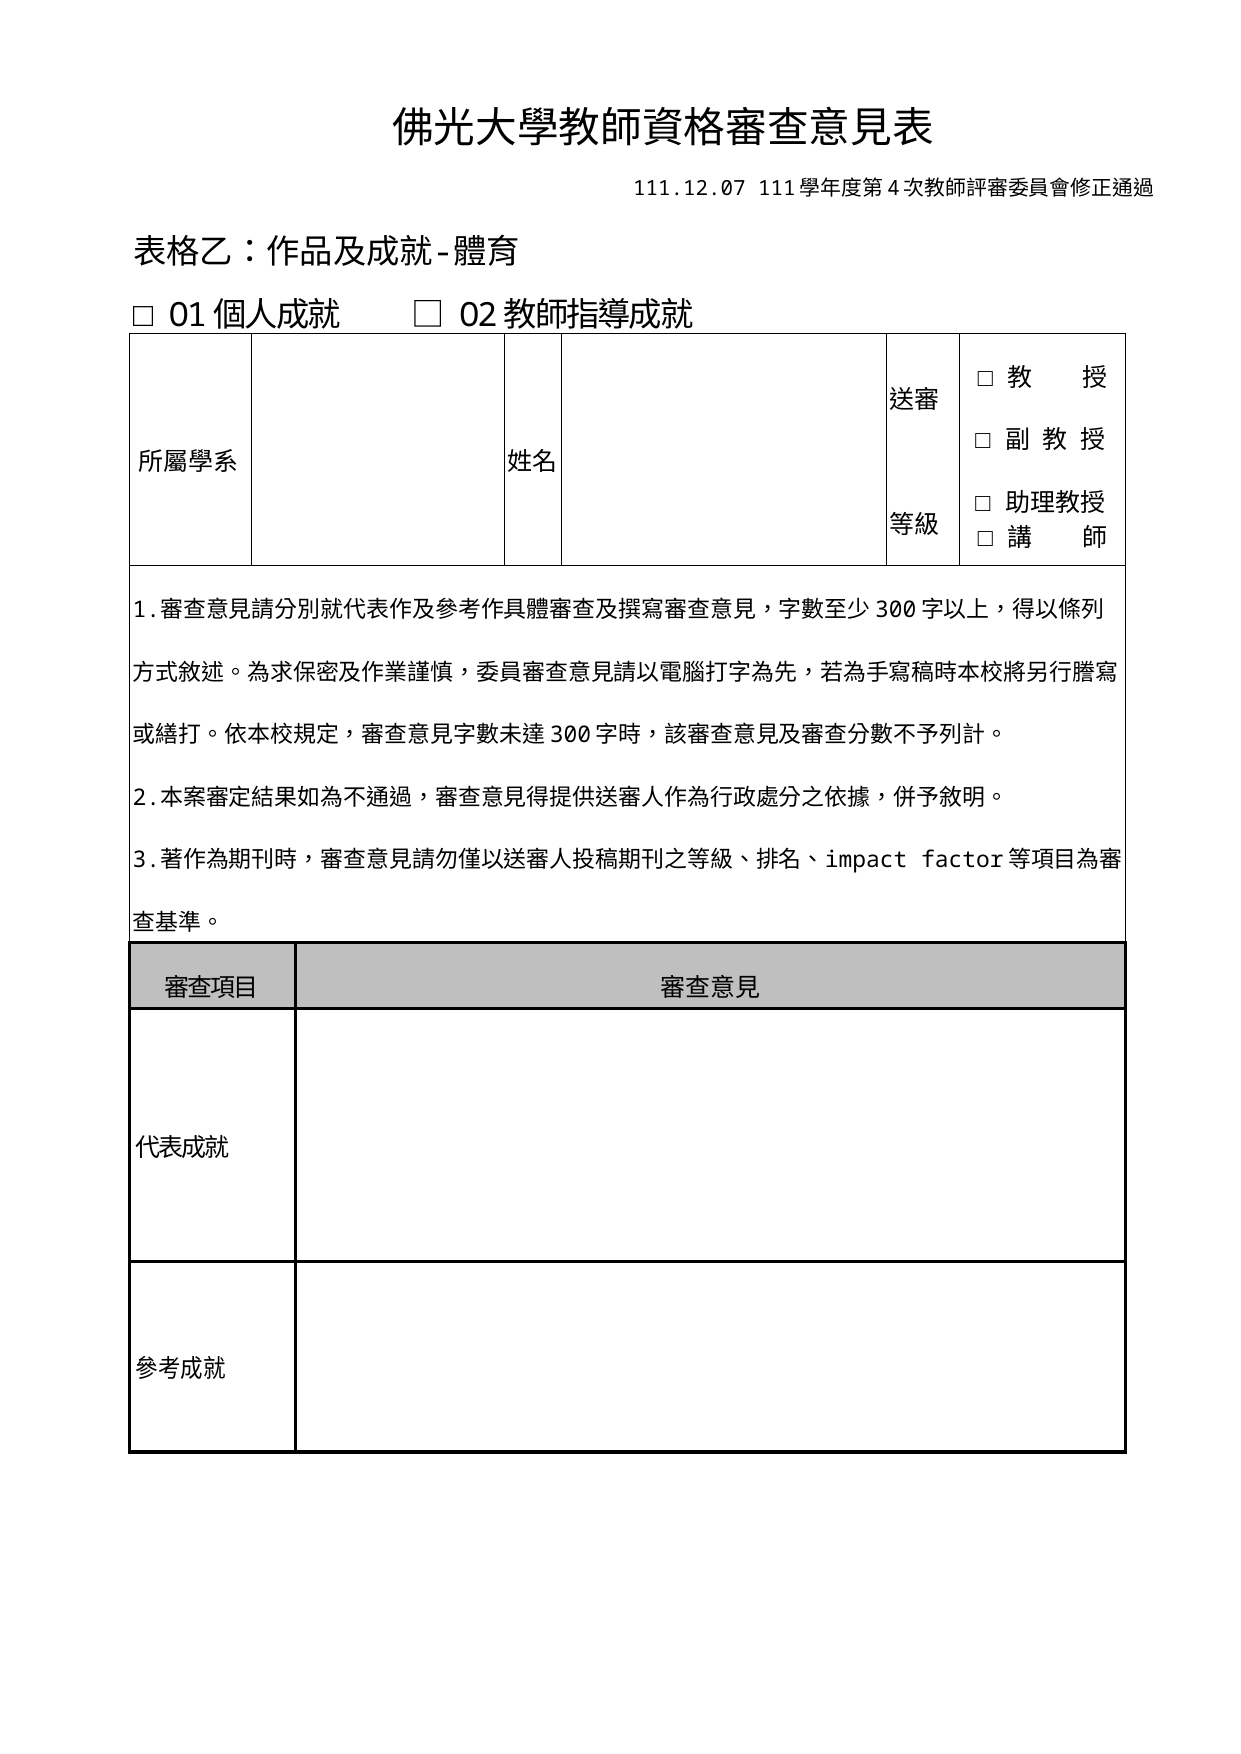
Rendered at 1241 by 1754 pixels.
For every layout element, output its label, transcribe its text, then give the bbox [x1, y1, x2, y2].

table_cell 代表成就 [131, 1010, 294, 1260]
table_header [252, 334, 504, 565]
table_header 送審 等級 [887, 334, 959, 565]
text 111.12.07 111學年度第4次教師評審委員會修正通過 [633, 145, 1213, 208]
table_header □ 教 授 □ 副 教 授 □ 助理教授 □ 講 師 [960, 334, 1125, 565]
table_header 所屬學系 [130, 334, 251, 565]
table_header [562, 334, 886, 565]
text 表格乙：作品及成就-體育 [133, 208, 1122, 270]
table_cell [297, 1010, 1124, 1260]
table_cell 審查意見 [297, 944, 1124, 1007]
text □ O1個人成就 □ O2教師指導成就 [133, 270, 1122, 333]
text 佛光大學教師資格審查意見表 [133, 83, 1213, 145]
table_cell [297, 1263, 1124, 1450]
table_cell 審查項目 [131, 944, 294, 1007]
table_header 姓名 [505, 334, 561, 565]
table_cell 1.審查意見請分別就代表作及參考作具體審查及撰寫審查意見，字數至少300字以上，得以條列方式敘述。為求保密及作業謹慎，委員審查意見請以電腦打字為先，若為手寫稿時本校將另行謄寫或繕打。依本校規定，審查意見字數未達300字時，該審查意見及審查分數不予列計。 2.本案審定結果如為不通過，審查意見得提供送審人作為行政處分之依據，併予敘明。 3.著作為期刊時，審查意見請勿僅以送審人投稿期刊之等級、排名、impact factor等項目為審查基準。 [130, 566, 1125, 941]
table_cell 參考成就 [131, 1263, 294, 1450]
